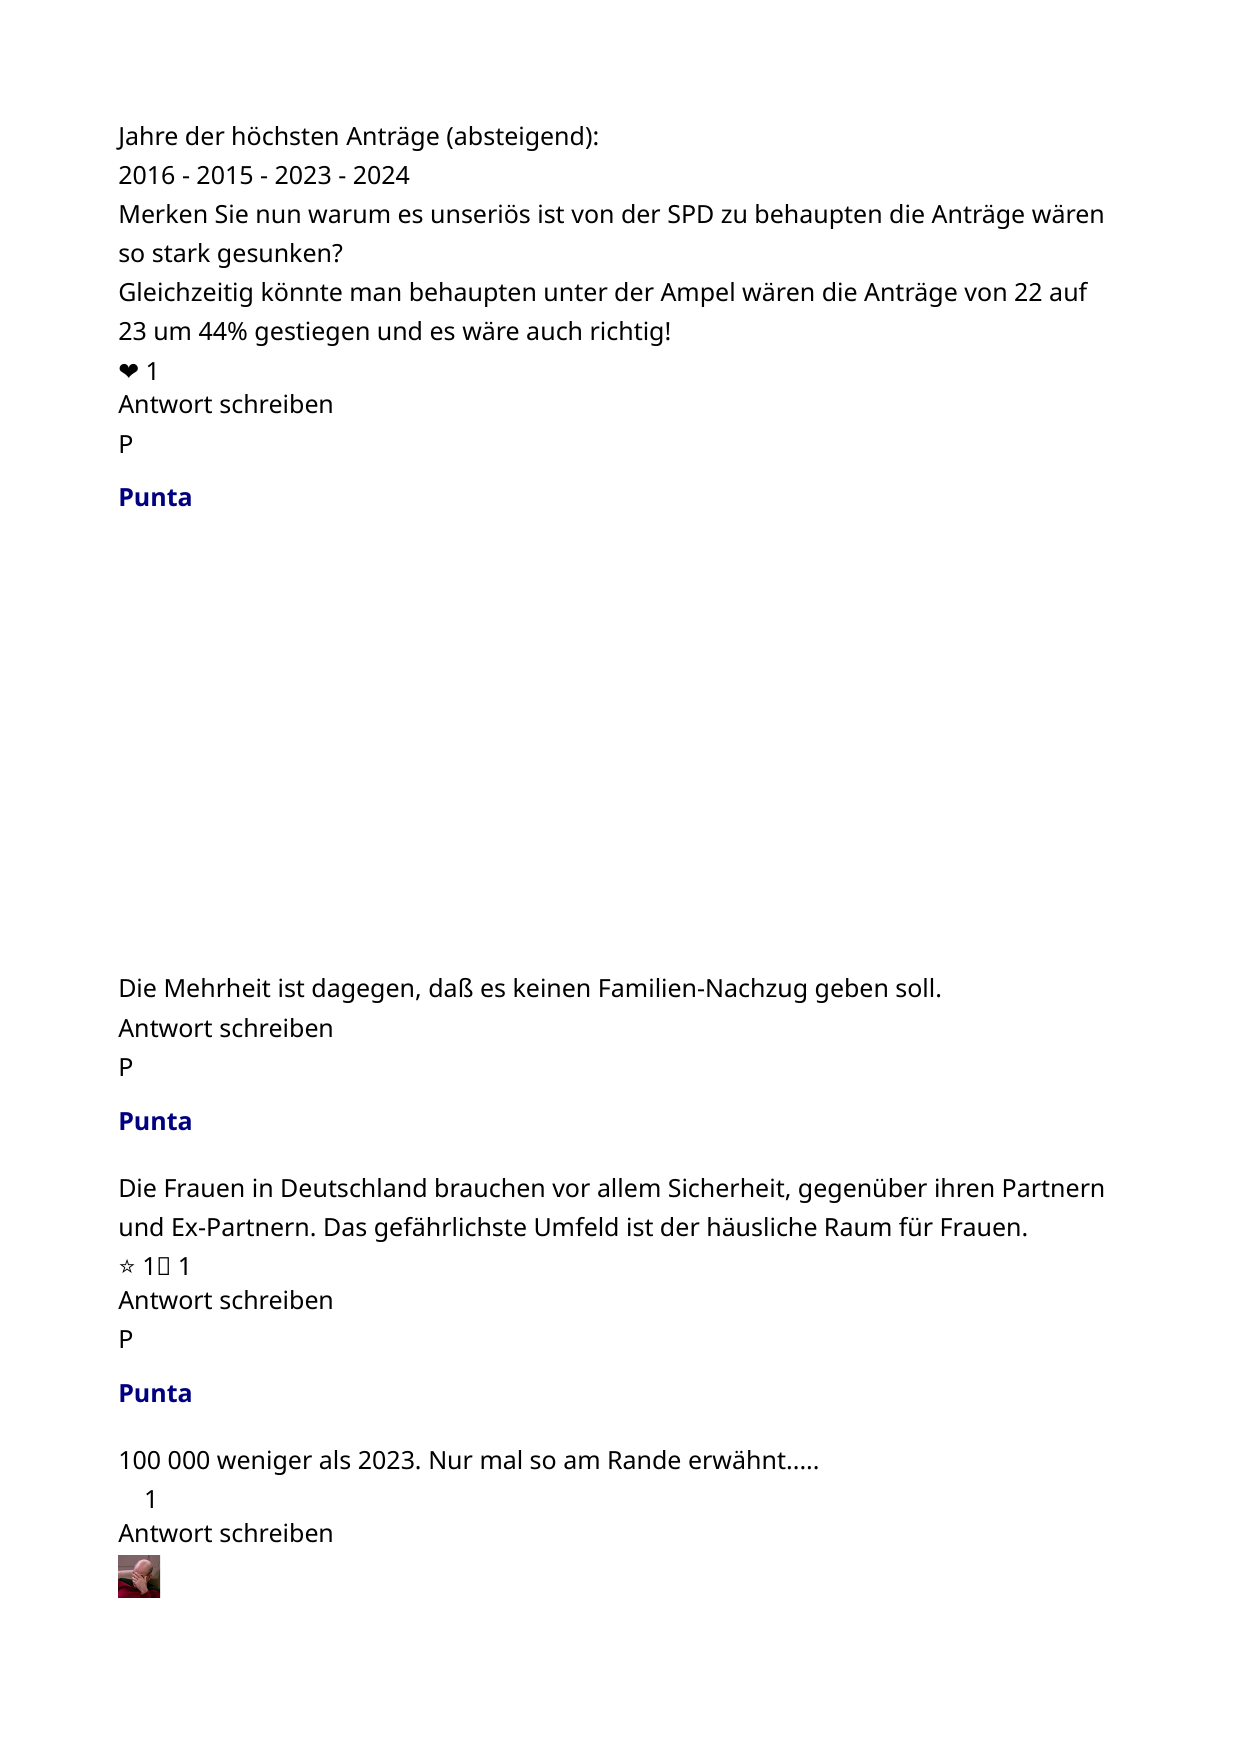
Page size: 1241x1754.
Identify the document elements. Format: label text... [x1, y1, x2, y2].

picture [118, 1555, 161, 1598]
text Antwort schreiben [118, 1010, 1122, 1044]
text 2016 - 2015 - 2023 - 2024 [118, 157, 1122, 191]
text Antwort schreiben [118, 1516, 1122, 1550]
text Die Mehrheit ist dagegen, daß es keinen Familien-Nachzug geben soll. [118, 971, 1122, 1005]
text Gleichzeitig könnte man behaupten unter der Ampel wären die Anträge von 22 auf 23 um 44% gestiegen und es wäre auch richtig! [118, 275, 1122, 348]
text Die Frauen in Deutschland brauchen vor allem Sicherheit, gegenüber ihren Partnern und Ex-Partnern. Das gefährlichste Umfeld ist der häusliche Raum für Frauen. [118, 1170, 1122, 1243]
text 100 000 weniger als 2023. Nur mal so am Rande erwähnt..... [118, 1443, 1122, 1477]
subtitle Punta [118, 1103, 1122, 1137]
text ❤️ 1 [118, 353, 1122, 387]
text Merken Sie nun warum es unseriös ist von der SPD zu behaupten die Anträge wären so stark gesunken? [118, 196, 1122, 270]
text Antwort schreiben [118, 1283, 1122, 1317]
text Antwort schreiben [118, 387, 1122, 421]
text P [118, 426, 1122, 460]
text P [118, 1049, 1122, 1083]
text P [118, 1322, 1122, 1356]
text ⭐️ 1🤨 1 [118, 1248, 1122, 1283]
text 🤨 1 [118, 1482, 1122, 1516]
subtitle Punta [118, 480, 1122, 514]
subtitle Punta [118, 1376, 1122, 1409]
text Jahre der höchsten Anträge (absteigend): [118, 118, 1122, 152]
